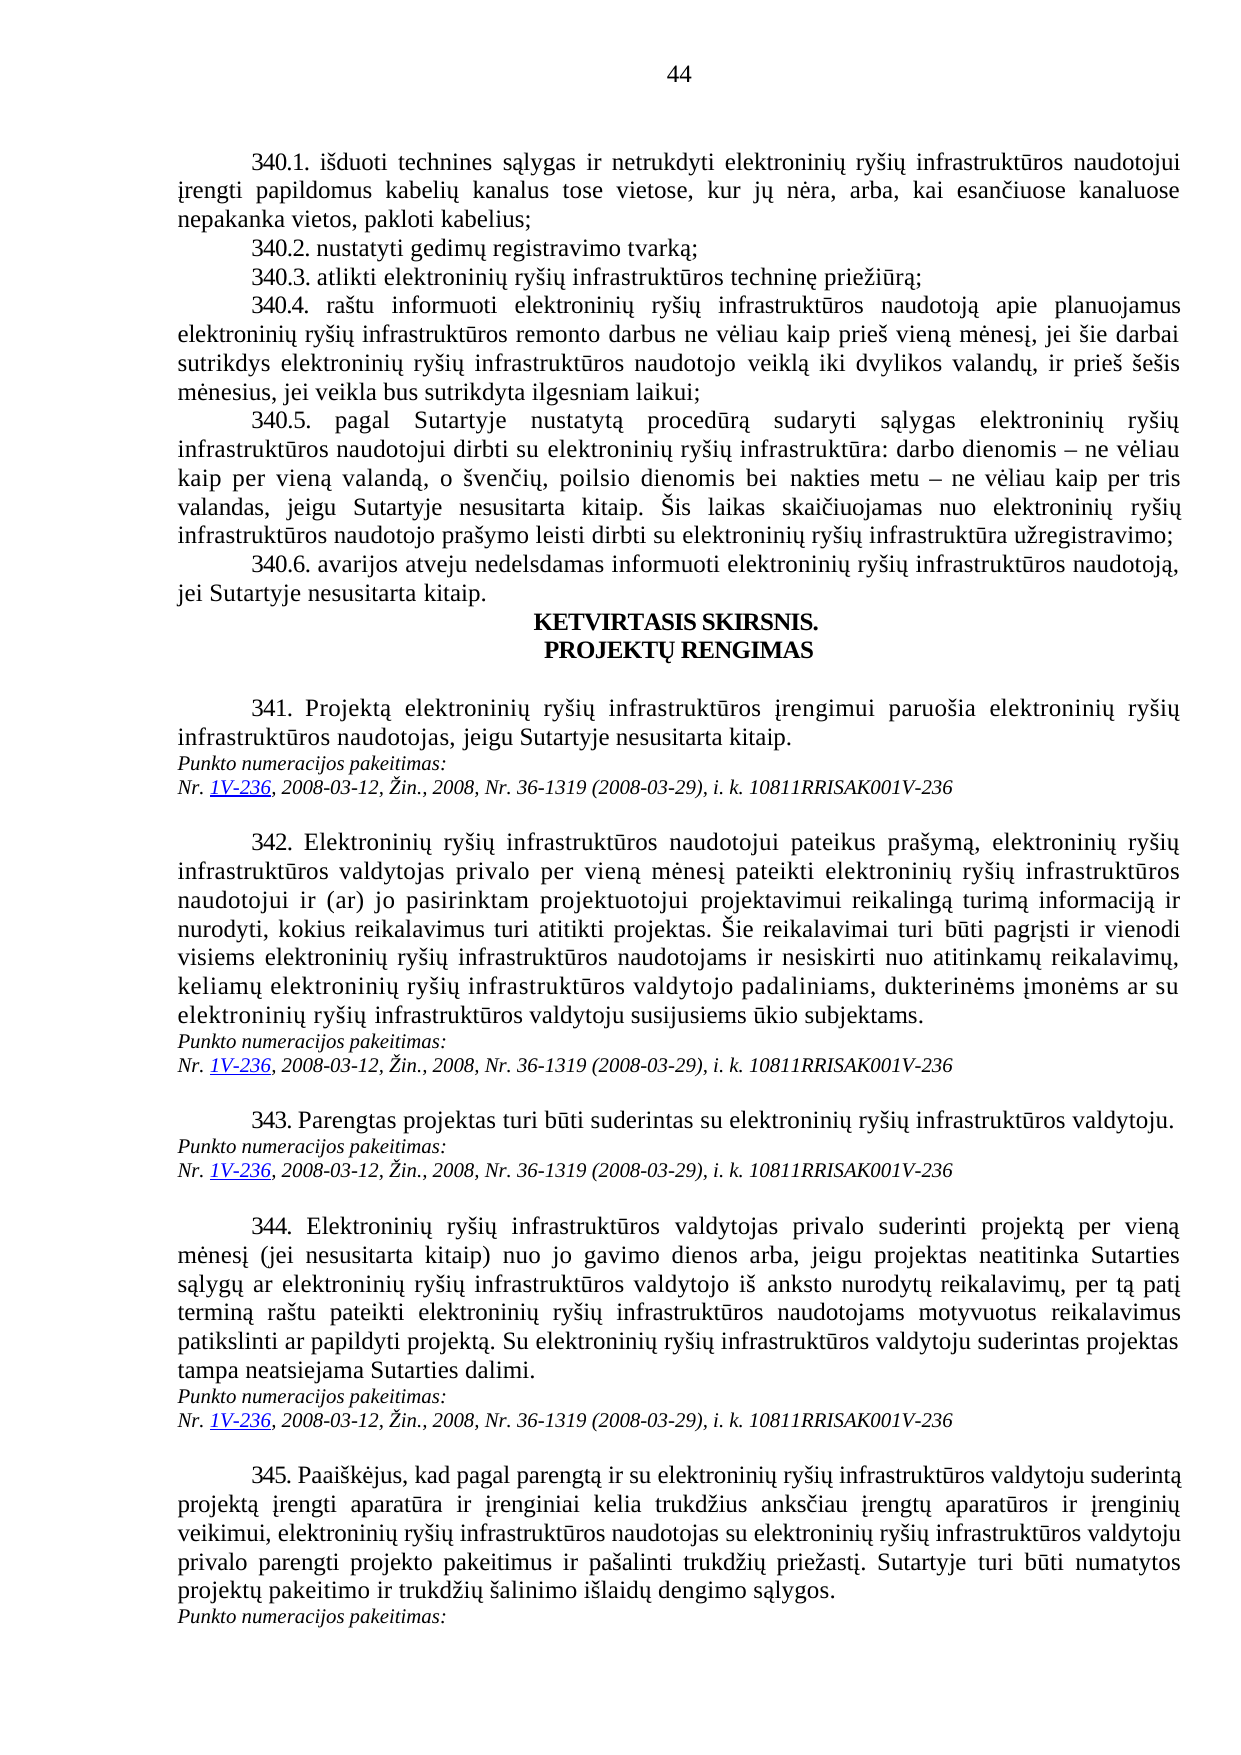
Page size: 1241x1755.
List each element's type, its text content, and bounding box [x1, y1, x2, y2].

text Punkto numeracijos pakeitimas: [177, 1134, 1181, 1158]
text Punkto numeracijos pakeitimas: [177, 1029, 1181, 1053]
text 340.1. išduoti technines sąlygas ir netrukdyti elektroninių ryšių infrastruktūros naudotojui įrengti papildomus kabelių kanalus tose vietose, kur jų nėra, arba, kai esančiuose kanaluose nepakanka vietos, pakloti kabelius; [177, 147, 1181, 233]
text 342. Elektroninių ryšių infrastruktūros naudotojui pateikus prašymą, elektroninių ryšių infrastruktūros valdytojas privalo per vieną mėnesį pateikti elektroninių ryšių infrastruktūros naudotojui ir (ar) jo pasirinktam projektuotojui projektavimui reikalingą turimą informaciją ir nurodyti, kokius reikalavimus turi atitikti projektas. Šie reikalavimai turi būti pagrįsti ir vienodi visiems elektroninių ryšių infrastruktūros naudotojams ir nesiskirti nuo atitinkamų reikalavimų, keliamų elektroninių ryšių infrastruktūros valdytojo padaliniams, dukterinėms įmonėms ar su elektroninių ryšių infrastruktūros valdytoju susijusiems ūkio subjektams. [177, 827, 1181, 1029]
text 340.5. pagal Sutartyje nustatytą procedūrą sudaryti sąlygas elektroninių ryšių infrastruktūros naudotojui dirbti su elektroninių ryšių infrastruktūra: darbo dienomis – ne vėliau kaip per vieną valandą, o švenčių, poilsio dienomis bei nakties metu – ne vėliau kaip per tris valandas, jeigu Sutartyje nesusitarta kitaip. Šis laikas skaičiuojamas nuo elektroninių ryšių infrastruktūros naudotojo prašymo leisti dirbti su elektroninių ryšių infrastruktūra užregistravimo; [177, 406, 1181, 549]
text Punkto numeracijos pakeitimas: [177, 1384, 1181, 1408]
text PROJEKTŲ RENGIMAS [177, 636, 1181, 664]
text Nr. 1V-236, 2008-03-12, Žin., 2008, Nr. 36-1319 (2008-03-29), i. k. 10811RRISAK001V-236 [177, 1408, 1181, 1432]
text Punkto numeracijos pakeitimas: [177, 1604, 1181, 1628]
text Punkto numeracijos pakeitimas: [177, 751, 1181, 775]
text Nr. 1V-236, 2008-03-12, Žin., 2008, Nr. 36-1319 (2008-03-29), i. k. 10811RRISAK001V-236 [177, 775, 1181, 799]
text 345. Paaiškėjus, kad pagal parengtą ir su elektroninių ryšių infrastruktūros valdytoju suderintą projektą įrengti aparatūra ir įrenginiai kelia trukdžius anksčiau įrengtų aparatūros ir įrenginių veikimui, elektroninių ryšių infrastruktūros naudotojas su elektroninių ryšių infrastruktūros valdytoju privalo parengti projekto pakeitimus ir pašalinti trukdžių priežastį. Sutartyje turi būti numatytos projektų pakeitimo ir trukdžių šalinimo išlaidų dengimo sąlygos. [177, 1461, 1181, 1604]
text 344. Elektroninių ryšių infrastruktūros valdytojas privalo suderinti projektą per vieną mėnesį (jei nesusitarta kitaip) nuo jo gavimo dienos arba, jeigu projektas neatitinka Sutarties sąlygų ar elektroninių ryšių infrastruktūros valdytojo iš anksto nurodytų reikalavimų, per tą patį terminą raštu pateikti elektroninių ryšių infrastruktūros naudotojams motyvuotus reikalavimus patikslinti ar papildyti projektą. Su elektroninių ryšių infrastruktūros valdytoju suderintas projektas tampa neatsiejama Sutarties dalimi. [177, 1211, 1181, 1384]
text Nr. 1V-236, 2008-03-12, Žin., 2008, Nr. 36-1319 (2008-03-29), i. k. 10811RRISAK001V-236 [177, 1053, 1181, 1077]
text 340.4. raštu informuoti elektroninių ryšių infrastruktūros naudotoją apie planuojamus elektroninių ryšių infrastruktūros remonto darbus ne vėliau kaip prieš vieną mėnesį, jei šie darbai sutrikdys elektroninių ryšių infrastruktūros naudotojo veiklą iki dvylikos valandų, ir prieš šešis mėnesius, jei veikla bus sutrikdyta ilgesniam laikui; [177, 291, 1181, 406]
text 341. Projektą elektroninių ryšių infrastruktūros įrengimui paruošia elektroninių ryšių infrastruktūros naudotojas, jeigu Sutartyje nesusitarta kitaip. [177, 693, 1181, 751]
text 340.2. nustatyti gedimų registravimo tvarką; [177, 233, 1181, 262]
text 343. Parengtas projektas turi būti suderintas su elektroninių ryšių infrastruktūros valdytoju. [177, 1106, 1181, 1134]
text KETVIRTASIS SKIRSNIS. [177, 607, 1181, 636]
text 340.6. avarijos atveju nedelsdamas informuoti elektroninių ryšių infrastruktūros naudotoją, jei Sutartyje nesusitarta kitaip. [177, 549, 1181, 607]
text Nr. 1V-236, 2008-03-12, Žin., 2008, Nr. 36-1319 (2008-03-29), i. k. 10811RRISAK001V-236 [177, 1158, 1181, 1182]
text 340.3. atlikti elektroninių ryšių infrastruktūros techninę priežiūrą; [177, 262, 1181, 291]
